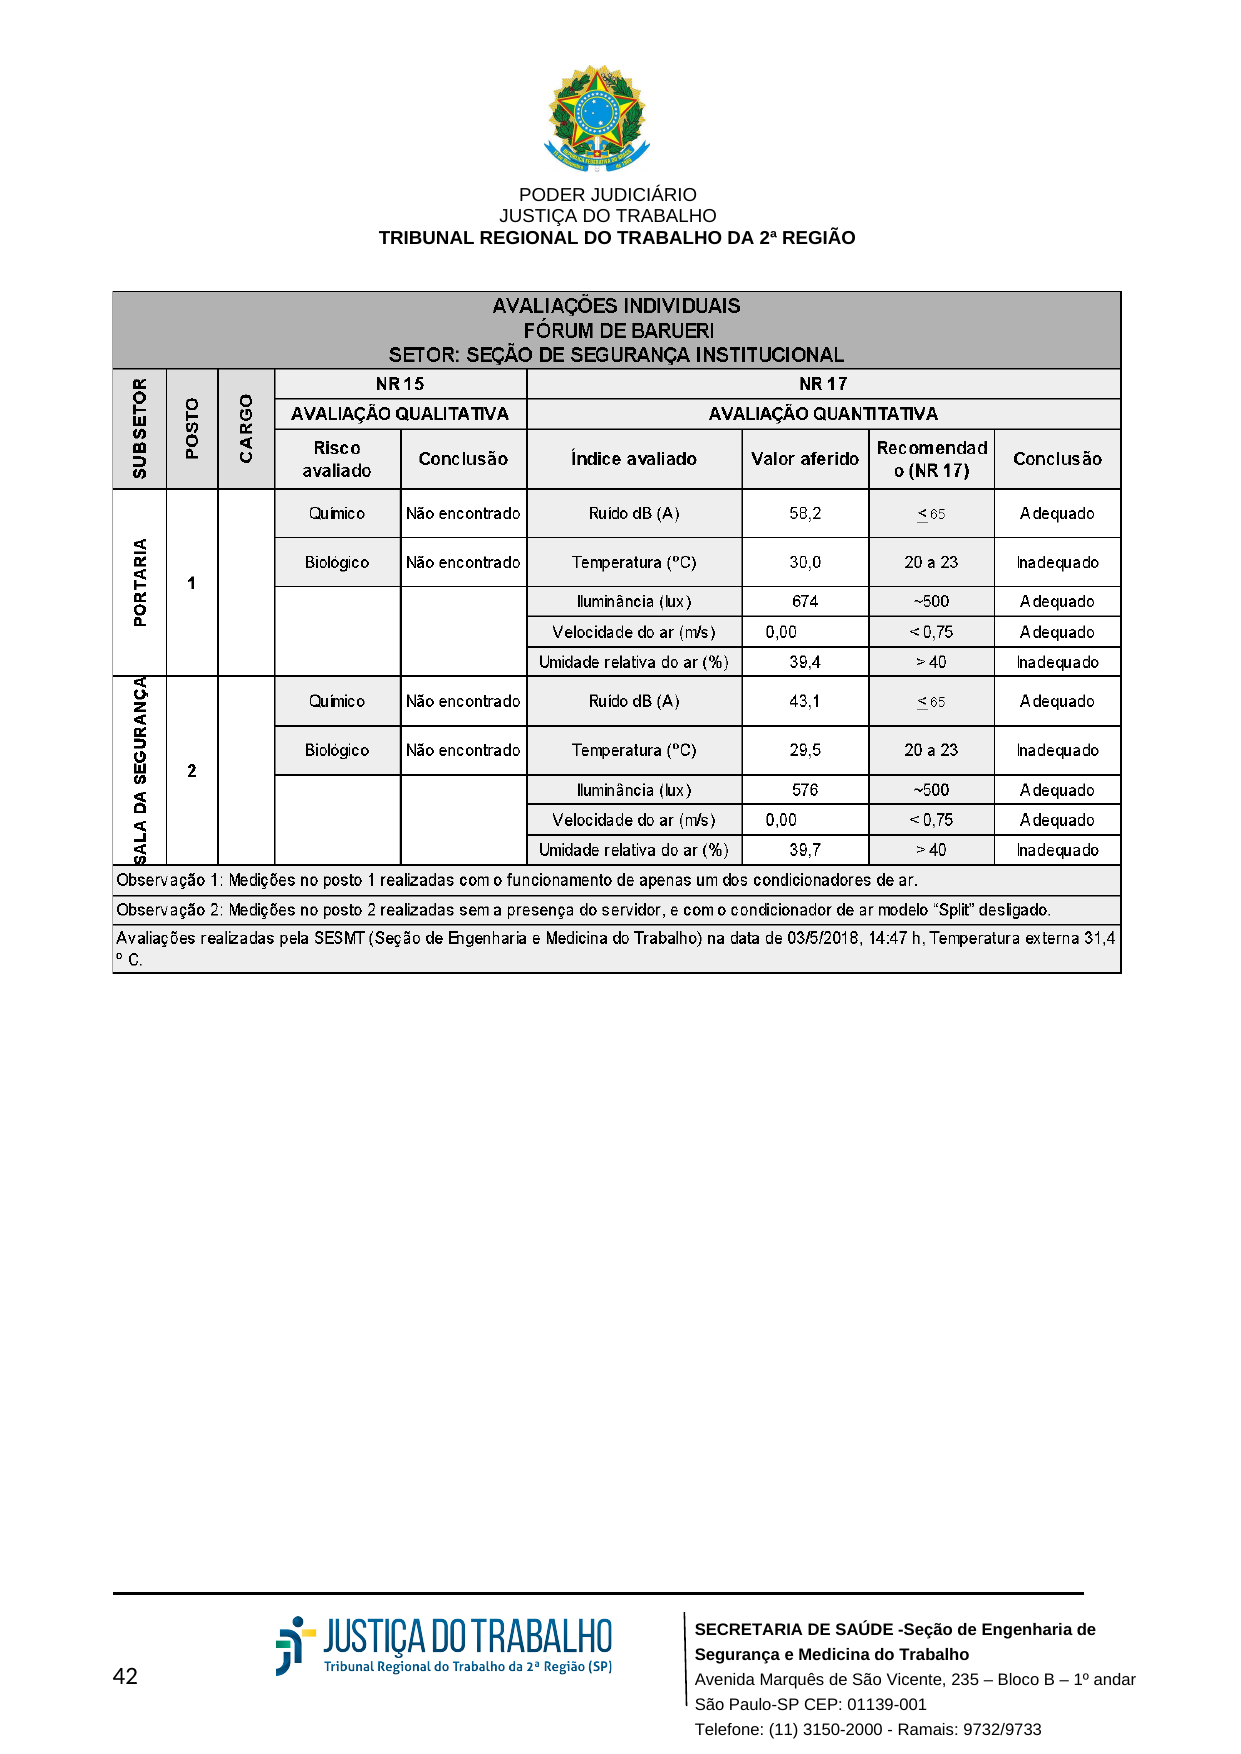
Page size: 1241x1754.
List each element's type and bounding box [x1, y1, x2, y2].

picture [276, 1616, 612, 1676]
picture [112, 291, 1123, 975]
picture [543, 65, 650, 172]
